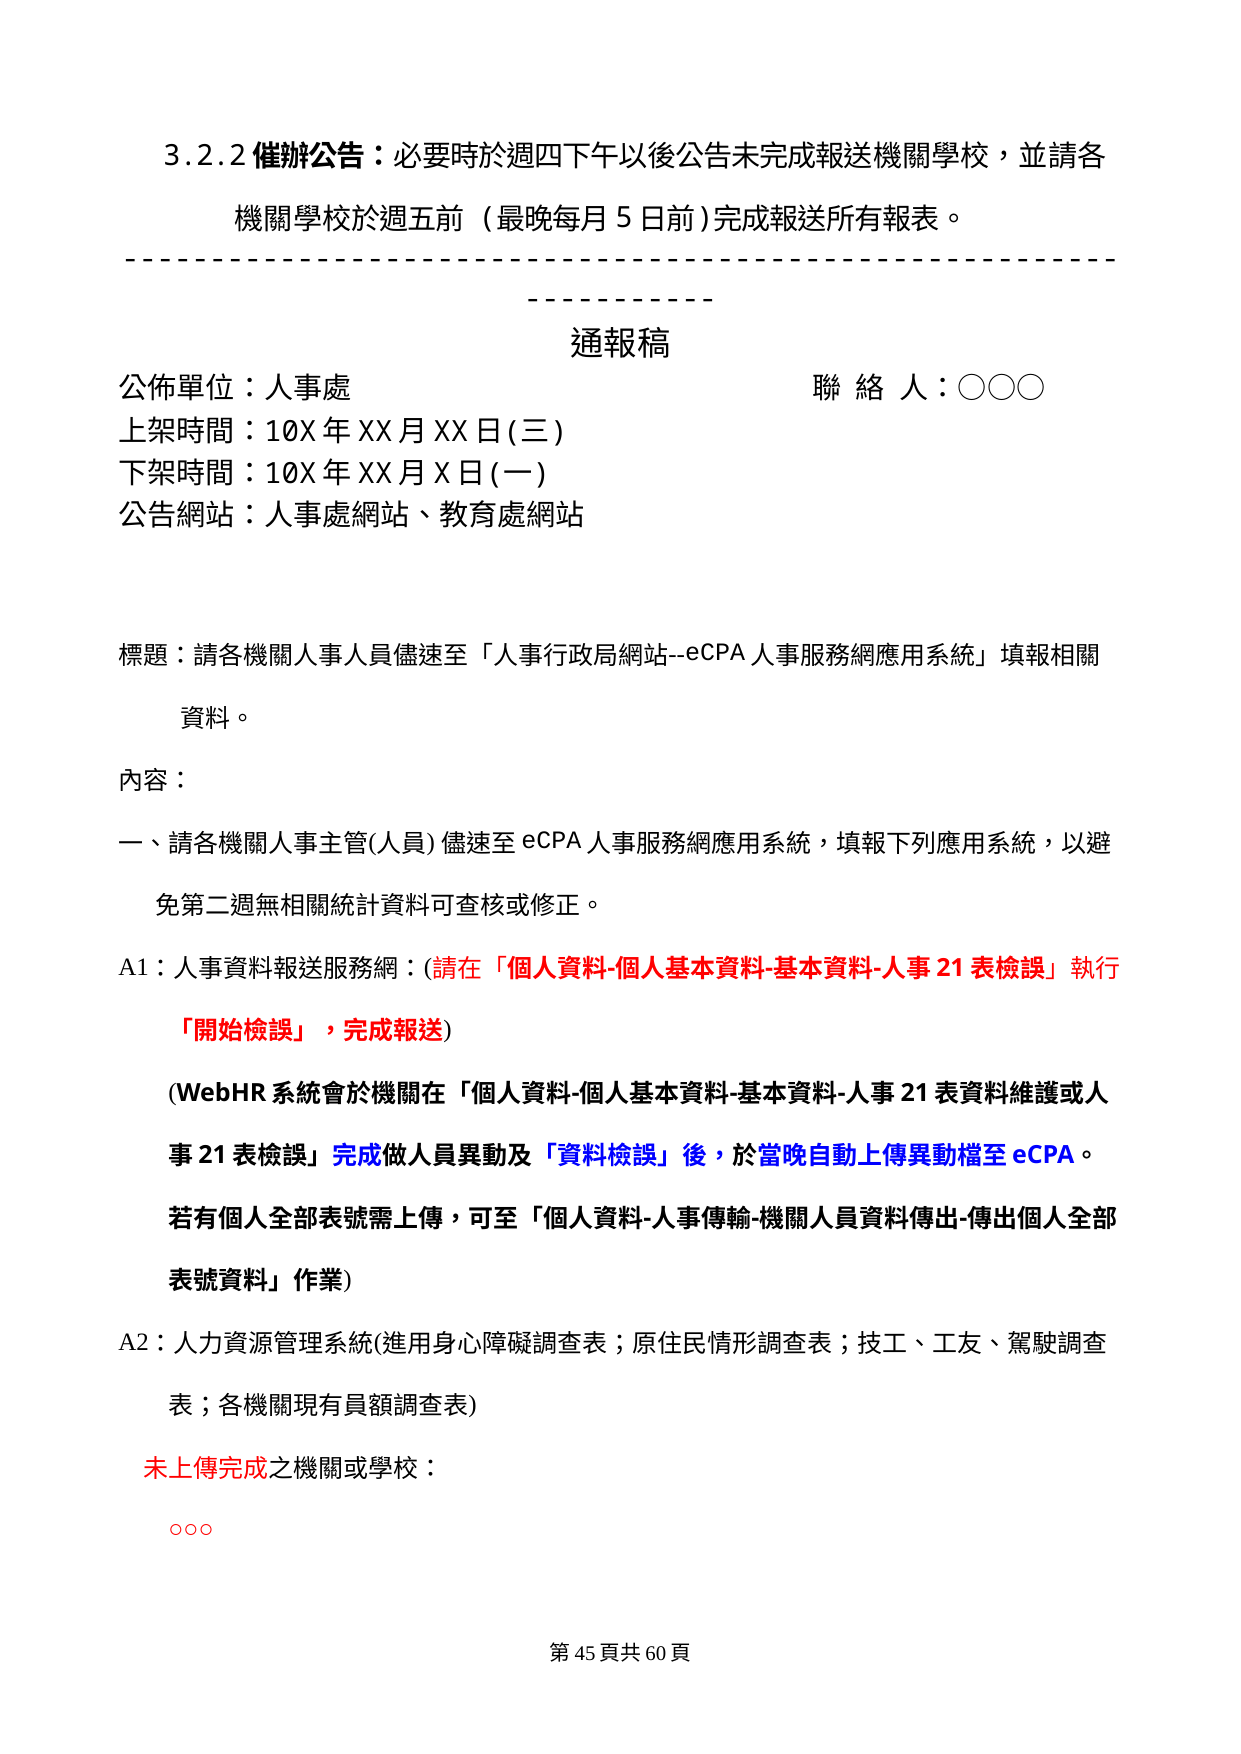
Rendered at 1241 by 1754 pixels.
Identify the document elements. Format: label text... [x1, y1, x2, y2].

text 內容： [118, 737, 1122, 800]
text 通報稿 [118, 317, 1122, 365]
text 下架時間：10X年XX月X日(一) [118, 449, 1122, 492]
text 上架時間：10X年XX月XX日(三) [118, 407, 1122, 449]
text 3.2.2催辦公告：必要時於週四下午以後公告未完成報送機關學校，並請各機關學校於週五前 (最晚每月5日前)完成報送所有報表。 [163, 112, 1122, 237]
text A1：人事資料報送服務網：(請在「個人資料-個人基本資料-基本資料-人事21表檢誤」執行「開始檢誤」，完成報送) [118, 925, 1122, 1050]
text 一、請各機關人事主管(人員) 儘速至eCPA人事服務網應用系統，填報下列應用系統，以避免第二週無相關統計資料可查核或修正。 [118, 800, 1122, 925]
text (WebHR系統會於機關在「個人資料-個人基本資料-基本資料-人事21表資料維護或人事21表檢誤」完成做人員異動及「資料檢誤」後，於當晚自動上傳異動檔至eCPA。若有個人全部表號需上傳，可至「個人資料-人事傳輸-機關人員資料傳出-傳出個人全部表號資料」作業) [168, 1050, 1122, 1300]
text 公佈單位：人事處 聯 絡 人：○○○ [118, 365, 1122, 407]
text 公告網站：人事處網站、教育處網站 [118, 492, 1122, 534]
text 未上傳完成之機關或學校： [118, 1425, 1122, 1487]
text ○○○ [118, 1487, 1122, 1550]
text 標題：請各機關人事人員儘速至「人事行政局網站--eCPA人事服務網應用系統」填報相關資料。 [118, 612, 1122, 737]
text A2：人力資源管理系統(進用身心障礙調查表；原住民情形調查表；技工、工友、駕駛調查表；各機關現有員額調查表) [118, 1300, 1122, 1425]
text -------------------------------------------------------------------- [118, 237, 1122, 317]
